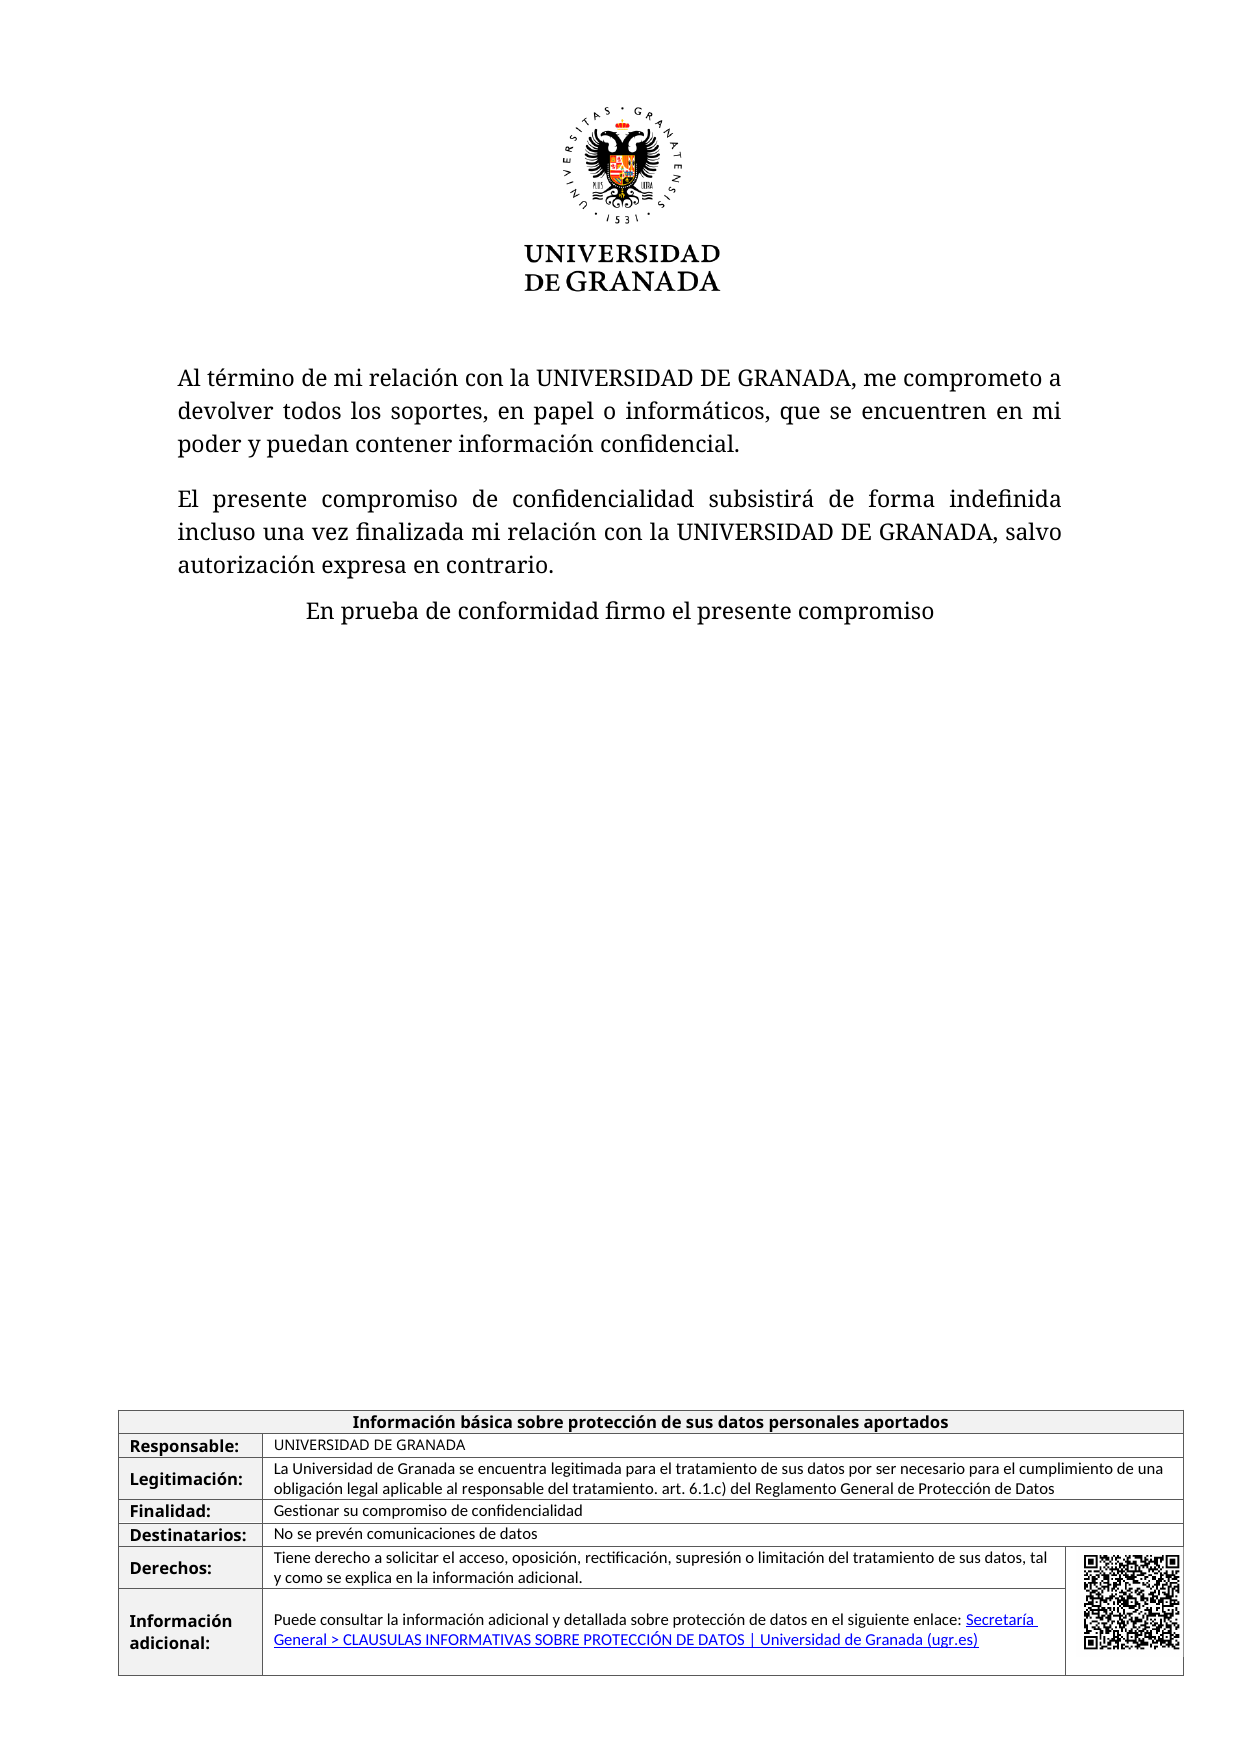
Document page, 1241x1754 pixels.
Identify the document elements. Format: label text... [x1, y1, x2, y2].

table_cell Responsable: [119, 1434, 262, 1457]
table_cell [1066, 1547, 1183, 1675]
table_cell Información adicional: [119, 1589, 262, 1675]
text El presente compromiso de confidencialidad subsistirá de forma indefinida incluso una vez finalizada mi relación con la UNIVERSIDAD DE GRANADA, salvo autorización expresa en contrario. [177, 480, 1063, 580]
text En prueba de conformidad firmo el presente compromiso [177, 593, 1063, 626]
text Al término de mi relación con la UNIVERSIDAD DE GRANADA, me comprometo a devolver todos los soportes, en papel o informáticos, que se encuentren en mi poder y puedan contener información confidencial. [177, 359, 1063, 459]
table_cell Finalidad: [119, 1500, 262, 1522]
table_cell UNIVERSIDAD DE GRANADA [263, 1434, 1183, 1457]
table_cell Gestionar su compromiso de confidencialidad [263, 1500, 1183, 1522]
table_cell Legitimación: [119, 1458, 262, 1499]
table_cell Tiene derecho a solicitar el acceso, oposición, rectificación, supresión o limitación del tratamiento de sus datos, tal y como se explica en la información adicional. [263, 1547, 1065, 1588]
picture [1076, 1547, 1184, 1657]
table_cell No se prevén comunicaciones de datos [263, 1524, 1183, 1546]
table_cell Destinatarios: [119, 1524, 262, 1546]
table_cell Puede consultar la información adicional y detallada sobre protección de datos en el siguiente enlace: Secretaría General > CLAUSULAS INFORMATIVAS SOBRE PROTECCIÓN DE DATOS | Universidad de Granada (ugr.es) [263, 1589, 1065, 1675]
table_header Información básica sobre protección de sus datos personales aportados [119, 1411, 1183, 1433]
table_cell La Universidad de Granada se encuentra legitimada para el tratamiento de sus datos por ser necesario para el cumplimiento de una obligación legal aplicable al responsable del tratamiento. art. 6.1.c) del Reglamento General de Protección de Datos [263, 1458, 1183, 1499]
picture [502, 73, 739, 310]
table_cell Derechos: [119, 1547, 262, 1588]
